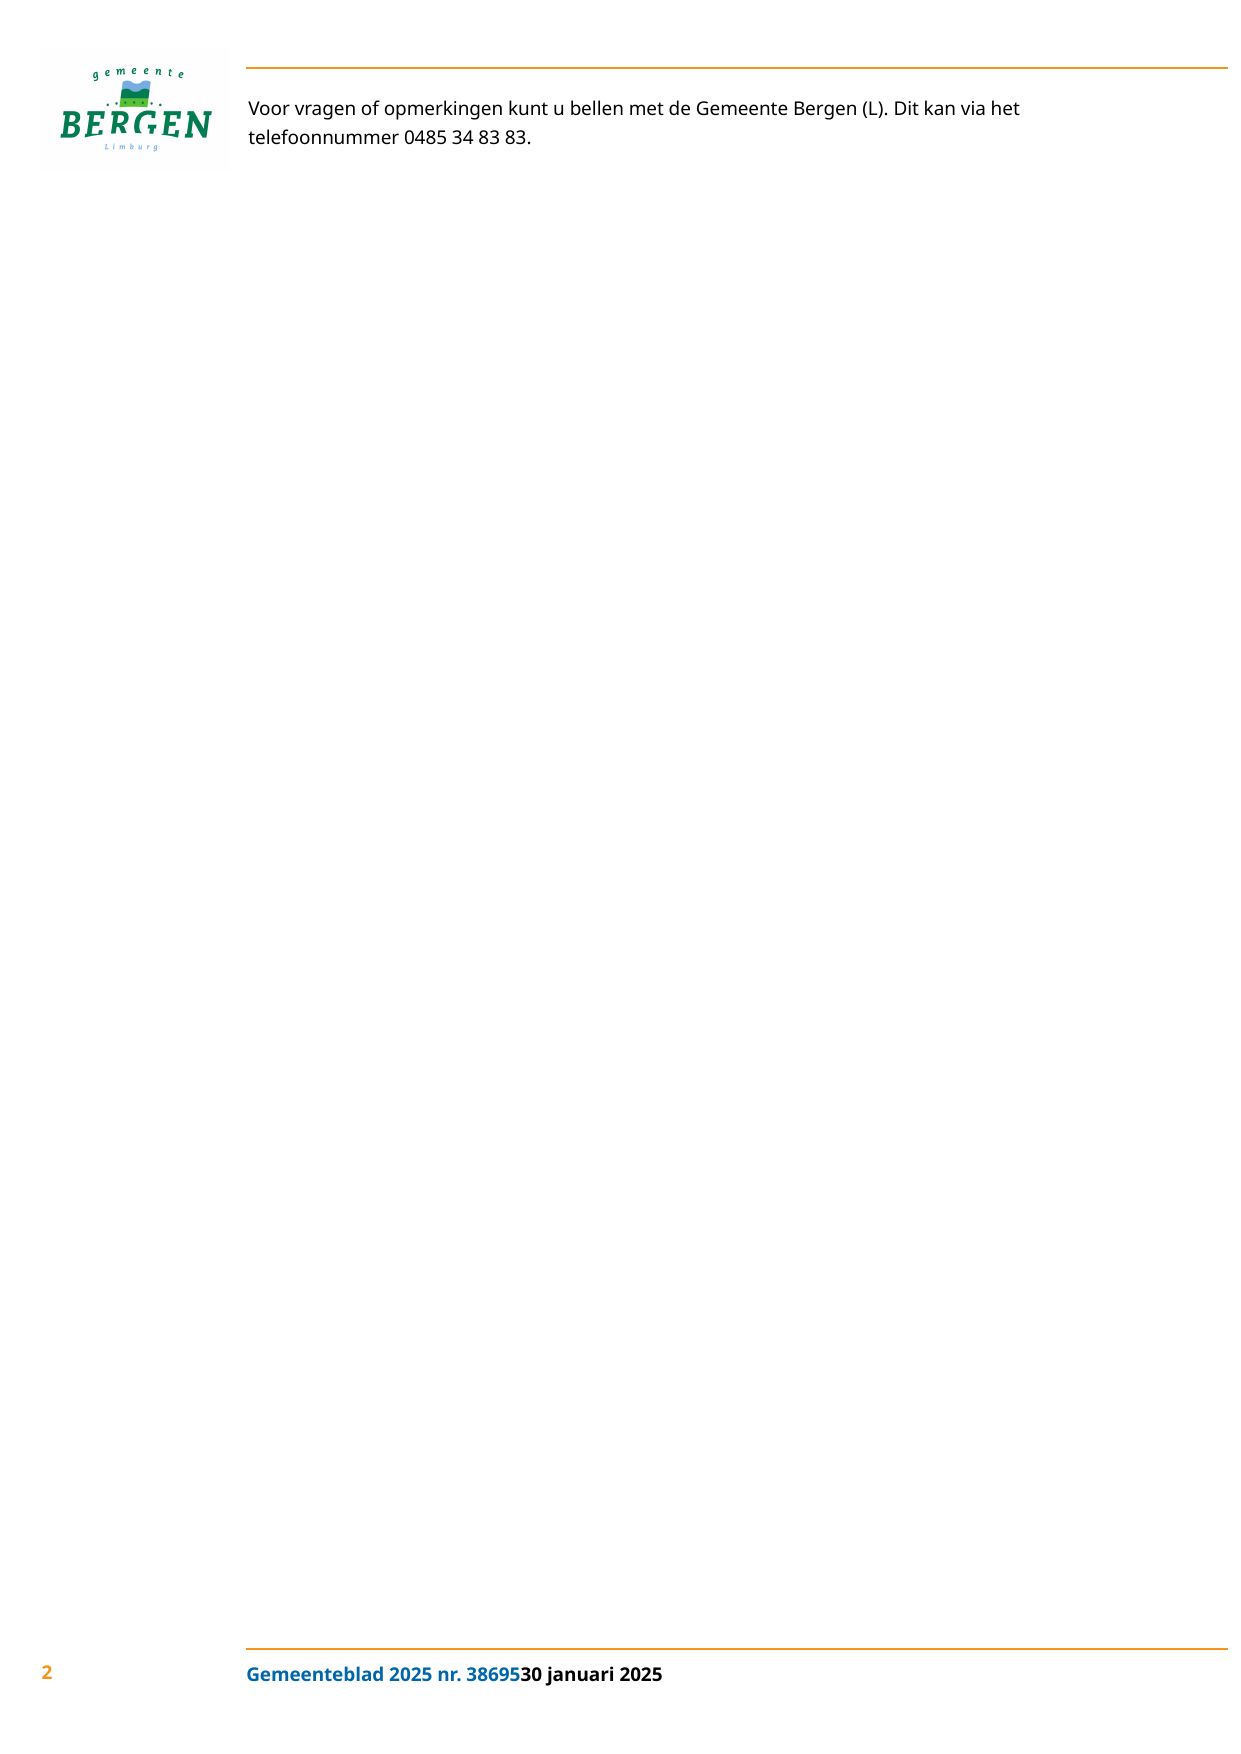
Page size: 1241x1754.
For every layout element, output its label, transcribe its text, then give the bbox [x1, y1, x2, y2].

text Voor vragen of opmerkingen kunt u bellen met de Gemeente Bergen (L). Dit kan via het telefoonnummer 0485 34 83 83. [248, 95, 1152, 150]
picture [41, 47, 231, 172]
